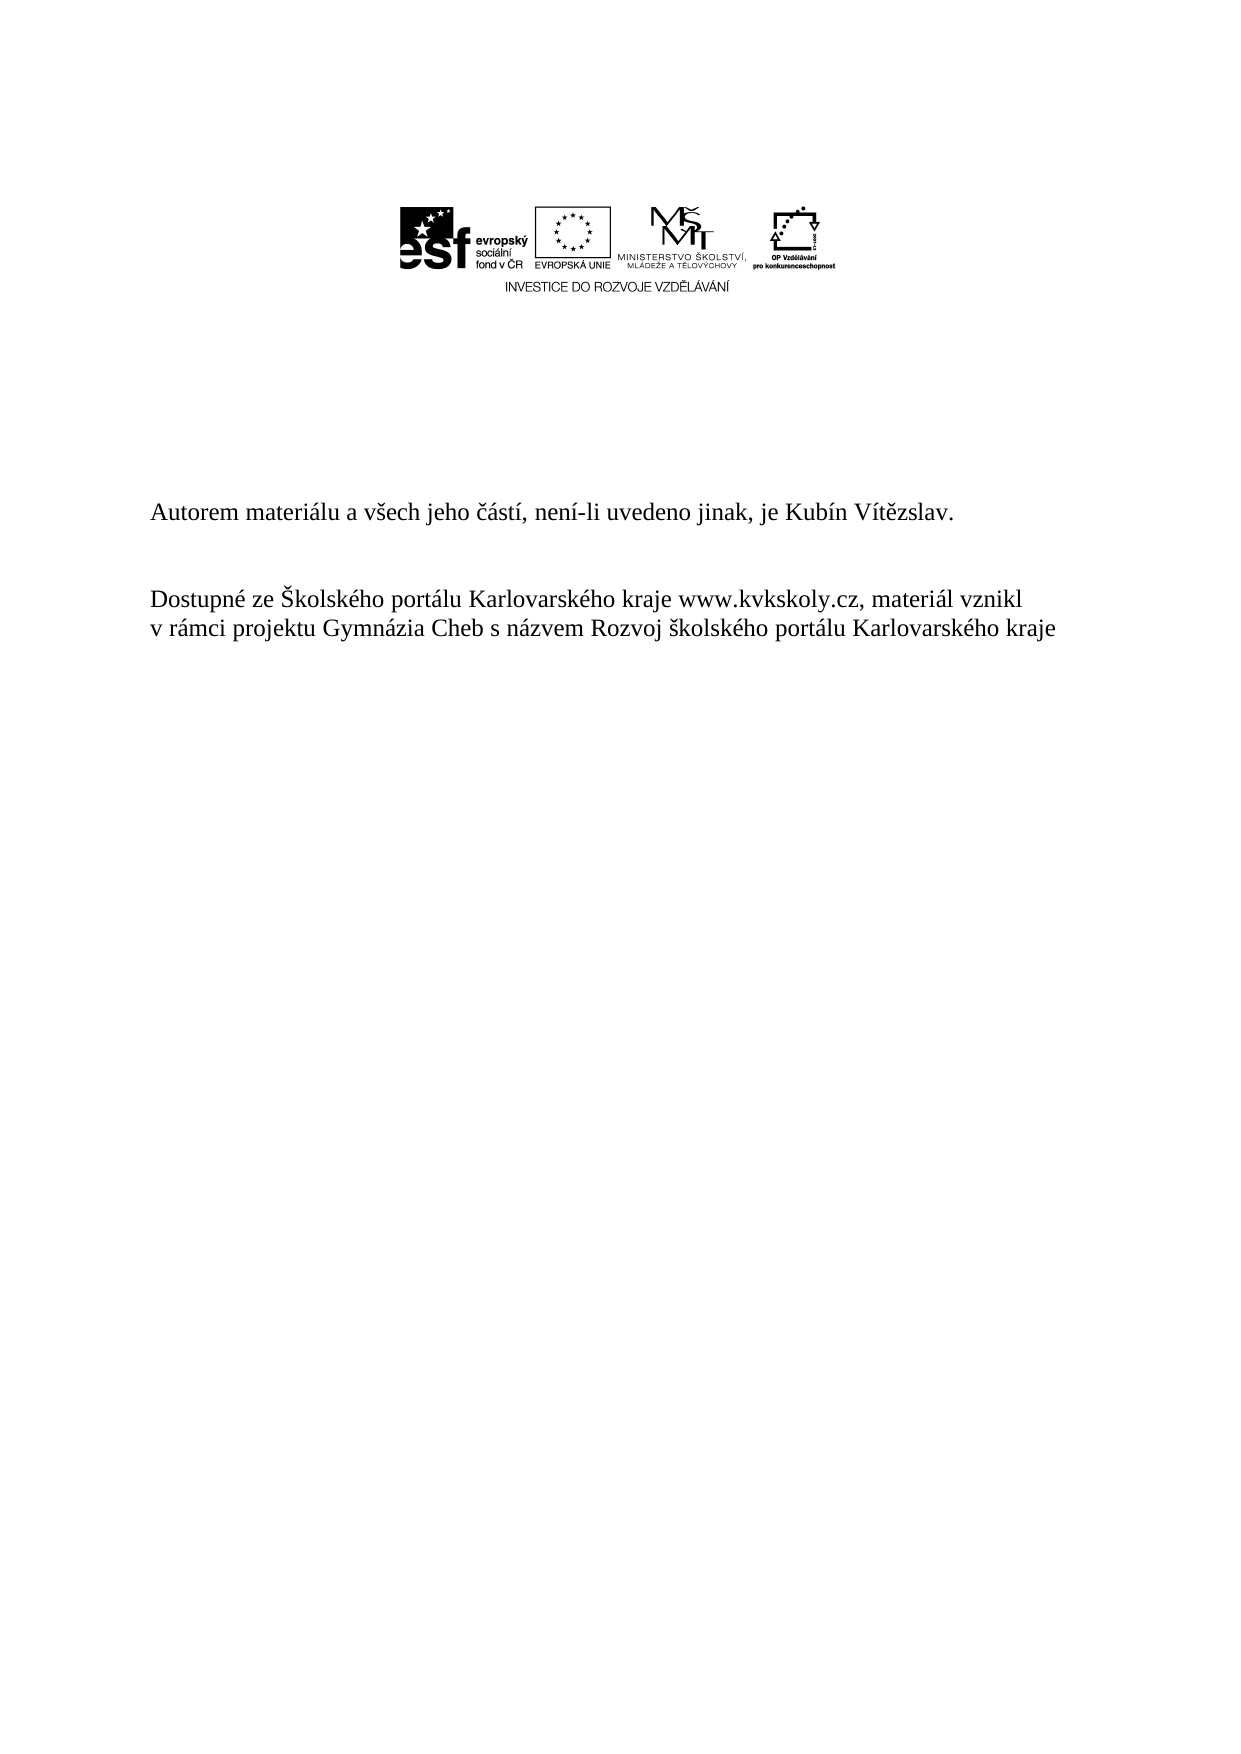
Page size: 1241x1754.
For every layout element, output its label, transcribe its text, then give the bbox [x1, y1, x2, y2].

text Autorem materiálu a všech jeho částí, není-li uvedeno jinak, je Kubín Vítězslav. [150, 496, 1090, 525]
picture [377, 187, 864, 307]
text Dostupné ze Školského portálu Karlovarského kraje www.kvkskoly.cz, materiál vznikl v rámci projektu Gymnázia Cheb s názvem Rozvoj školského portálu Karlovarského kraje [150, 583, 1090, 642]
